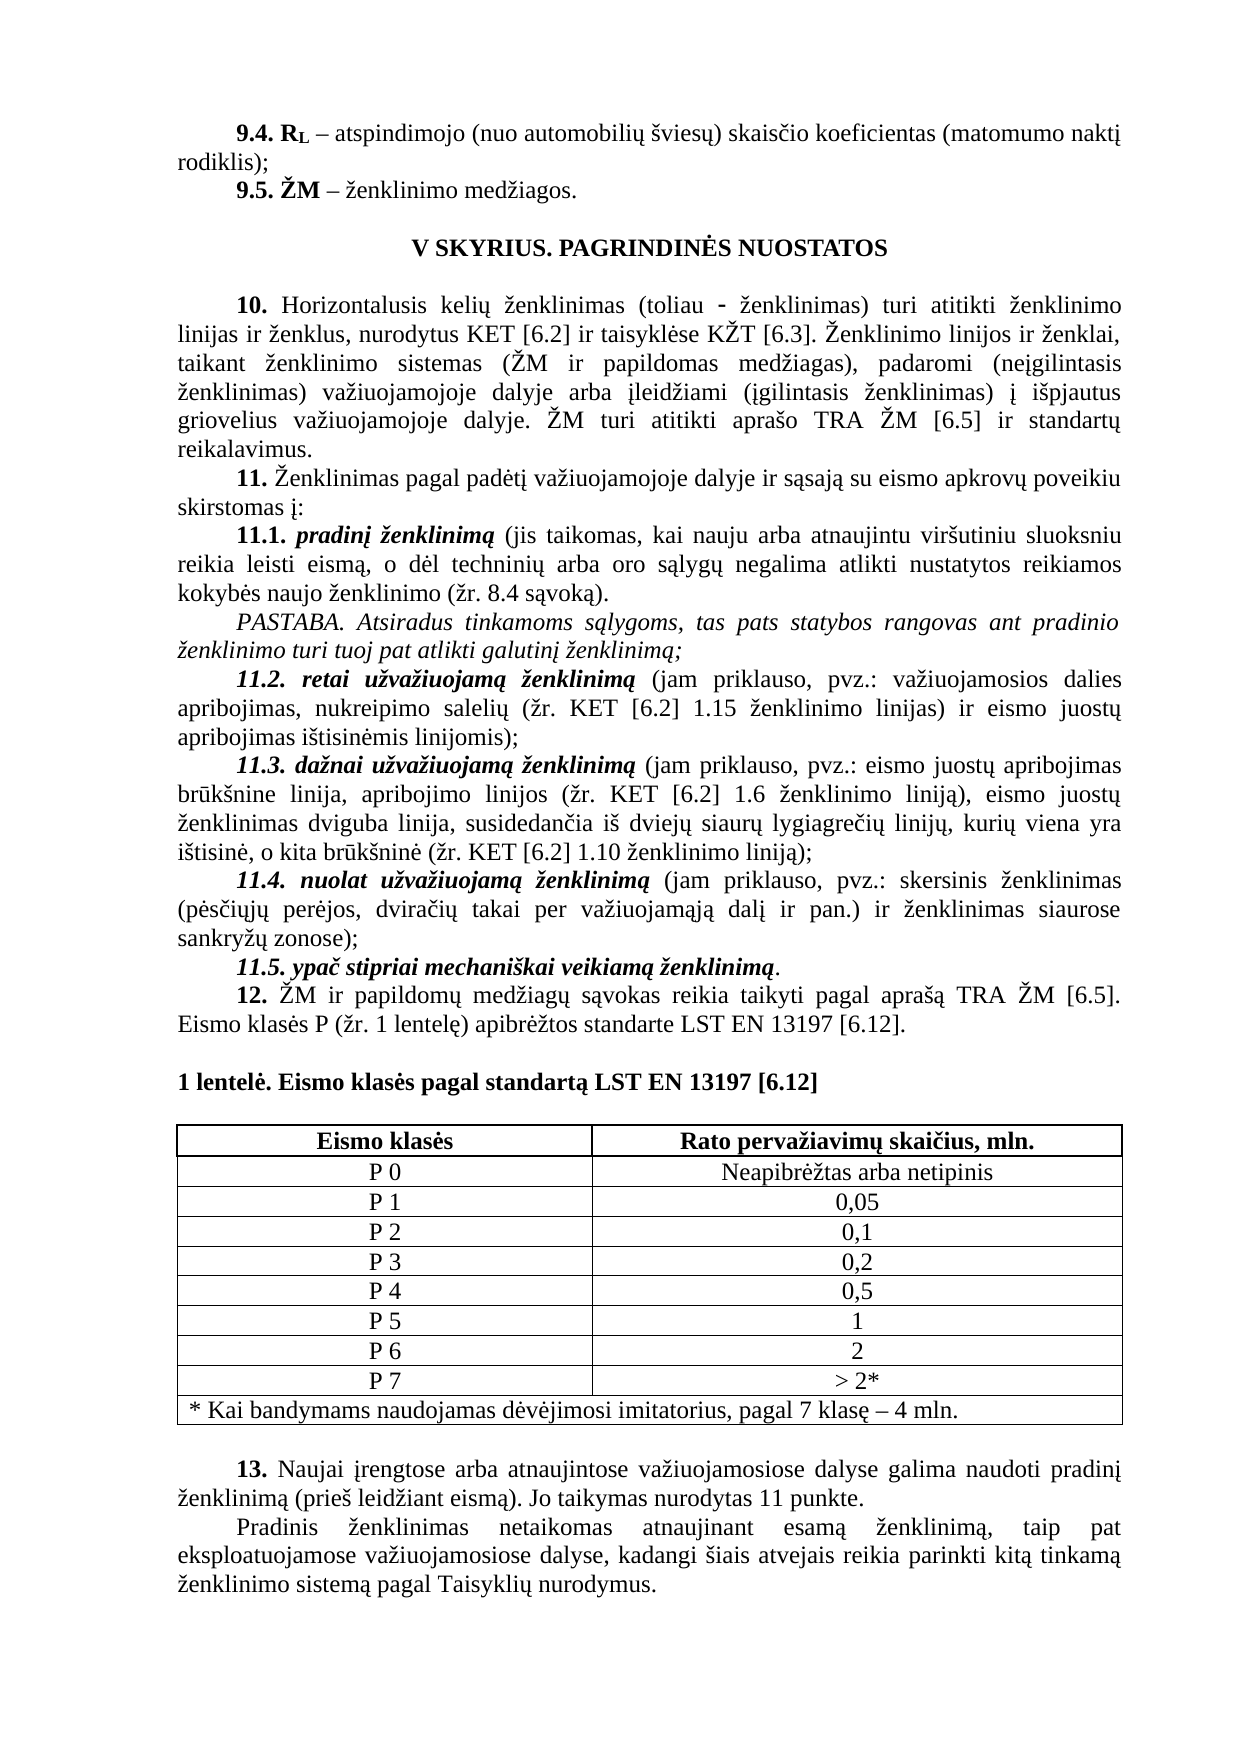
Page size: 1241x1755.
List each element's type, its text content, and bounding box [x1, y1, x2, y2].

text 9.5. ŽM – ženklinimo medžiagos. [177, 176, 1122, 204]
table_cell P 6 [178, 1336, 592, 1365]
text 13. Naujai įrengtose arba atnaujintose važiuojamosiose dalyse galima naudoti pradinį ženklinimą (prieš leidžiant eismą). Jo taikymas nurodytas 11 punkte. [177, 1454, 1122, 1512]
table_cell P 5 [178, 1306, 592, 1335]
table_cell P 2 [178, 1217, 592, 1246]
table_cell Neapibrėžtas arba netipinis [593, 1157, 1122, 1186]
table_header Eismo klasės [178, 1126, 591, 1155]
table_cell 2 [593, 1336, 1122, 1365]
text PASTABA. Atsiradus tinkamoms sąlygoms, tas pats statybos rangovas ant pradinio ženklinimo turi tuoj pat atlikti galutinį ženklinimą; [177, 607, 1122, 664]
text 11.5. ypač stipriai mechaniškai veikiamą ženklinimą. [177, 952, 1122, 981]
text 9.4. RL – atspindimojo (nuo automobilių šviesų) skaisčio koeficientas (matomumo naktį rodiklis); [177, 118, 1122, 176]
table_cell 0,5 [593, 1276, 1122, 1305]
text 10. Horizontalusis kelių ženklinimas (toliau  ženklinimas) turi atitikti ženklinimo linijas ir ženklus, nurodytus KET [6.2] ir taisyklėse KŽT [6.3]. Ženklinimo linijos ir ženklai, taikant ženklinimo sistemas (ŽM ir papildomas medžiagas), padaromi (neįgilintasis ženklinimas) važiuojamojoje dalyje arba įleidžiami (įgilintasis ženklinimas) į išpjautus griovelius važiuojamojoje dalyje. ŽM turi atitikti aprašo TRA ŽM [6.5] ir standartų reikalavimus. [177, 291, 1122, 463]
table_cell P 1 [178, 1187, 592, 1216]
text 11.4. nuolat užvažiuojamą ženklinimą (jam priklauso, pvz.: skersinis ženklinimas (pėsčiųjų perėjos, dviračių takai per važiuojamąją dalį ir pan.) ir ženklinimas siaurose sankryžų zonose); [177, 866, 1122, 952]
table_cell P 0 [178, 1157, 592, 1186]
text Pradinis ženklinimas netaikomas atnaujinant esamą ženklinimą, taip pat eksploatuojamose važiuojamosiose dalyse, kadangi šiais atvejais reikia parinkti kitą tinkamą ženklinimo sistemą pagal Taisyklių nurodymus. [177, 1512, 1122, 1598]
table_cell 0,1 [593, 1217, 1122, 1246]
text 11.3. dažnai užvažiuojamą ženklinimą (jam priklauso, pvz.: eismo juostų apribojimas brūkšnine linija, apribojimo linijos (žr. KET [6.2] 1.6 ženklinimo liniją), eismo juostų ženklinimas dviguba linija, susidedančia iš dviejų siaurų lygiagrečių linijų, kurių viena yra ištisinė, o kita brūkšninė (žr. KET [6.2] 1.10 ženklinimo liniją); [177, 751, 1122, 866]
text 11. Ženklinimas pagal padėtį važiuojamojoje dalyje ir sąsają su eismo apkrovų poveikiu skirstomas į: [177, 463, 1122, 521]
text 1 lentelė. Eismo klasės pagal standartą LST EN 13197 [6.12] [177, 1067, 1122, 1096]
table_cell P 4 [178, 1276, 592, 1305]
table_cell P 3 [178, 1247, 592, 1275]
text V SKYRIUS. PAGRINDINĖS NUOSTATOS [177, 233, 1122, 262]
table_cell 0,2 [593, 1247, 1122, 1275]
text 12. ŽM ir papildomų medžiagų sąvokas reikia taikyti pagal aprašą TRA ŽM [6.5]. Eismo klasės P (žr. 1 lentelę) apibrėžtos standarte LST EN 13197 [6.12]. [177, 981, 1122, 1038]
table_cell 0,05 [593, 1187, 1122, 1216]
table_header Rato pervažiavimų skaičius, mln. [593, 1126, 1121, 1155]
table_cell P 7 [178, 1366, 592, 1394]
table_cell * Kai bandymams naudojamas dėvėjimosi imitatorius, pagal 7 klasę – 4 mln. [178, 1396, 1077, 1424]
text 11.1. pradinį ženklinimą (jis taikomas, kai nauju arba atnaujintu viršutiniu sluoksniu reikia leisti eismą, o dėl techninių arba oro sąlygų negalima atlikti nustatytos reikiamos kokybės naujo ženklinimo (žr. 8.4 sąvoką). [177, 521, 1122, 607]
table_cell 1 [593, 1306, 1122, 1335]
text 11.2. retai užvažiuojamą ženklinimą (jam priklauso, pvz.: važiuojamosios dalies apribojimas, nukreipimo salelių (žr. KET [6.2] 1.15 ženklinimo linijas) ir eismo juostų apribojimas ištisinėmis linijomis); [177, 664, 1122, 751]
table_cell > 2* [593, 1366, 1122, 1394]
table_cell [1077, 1396, 1122, 1424]
